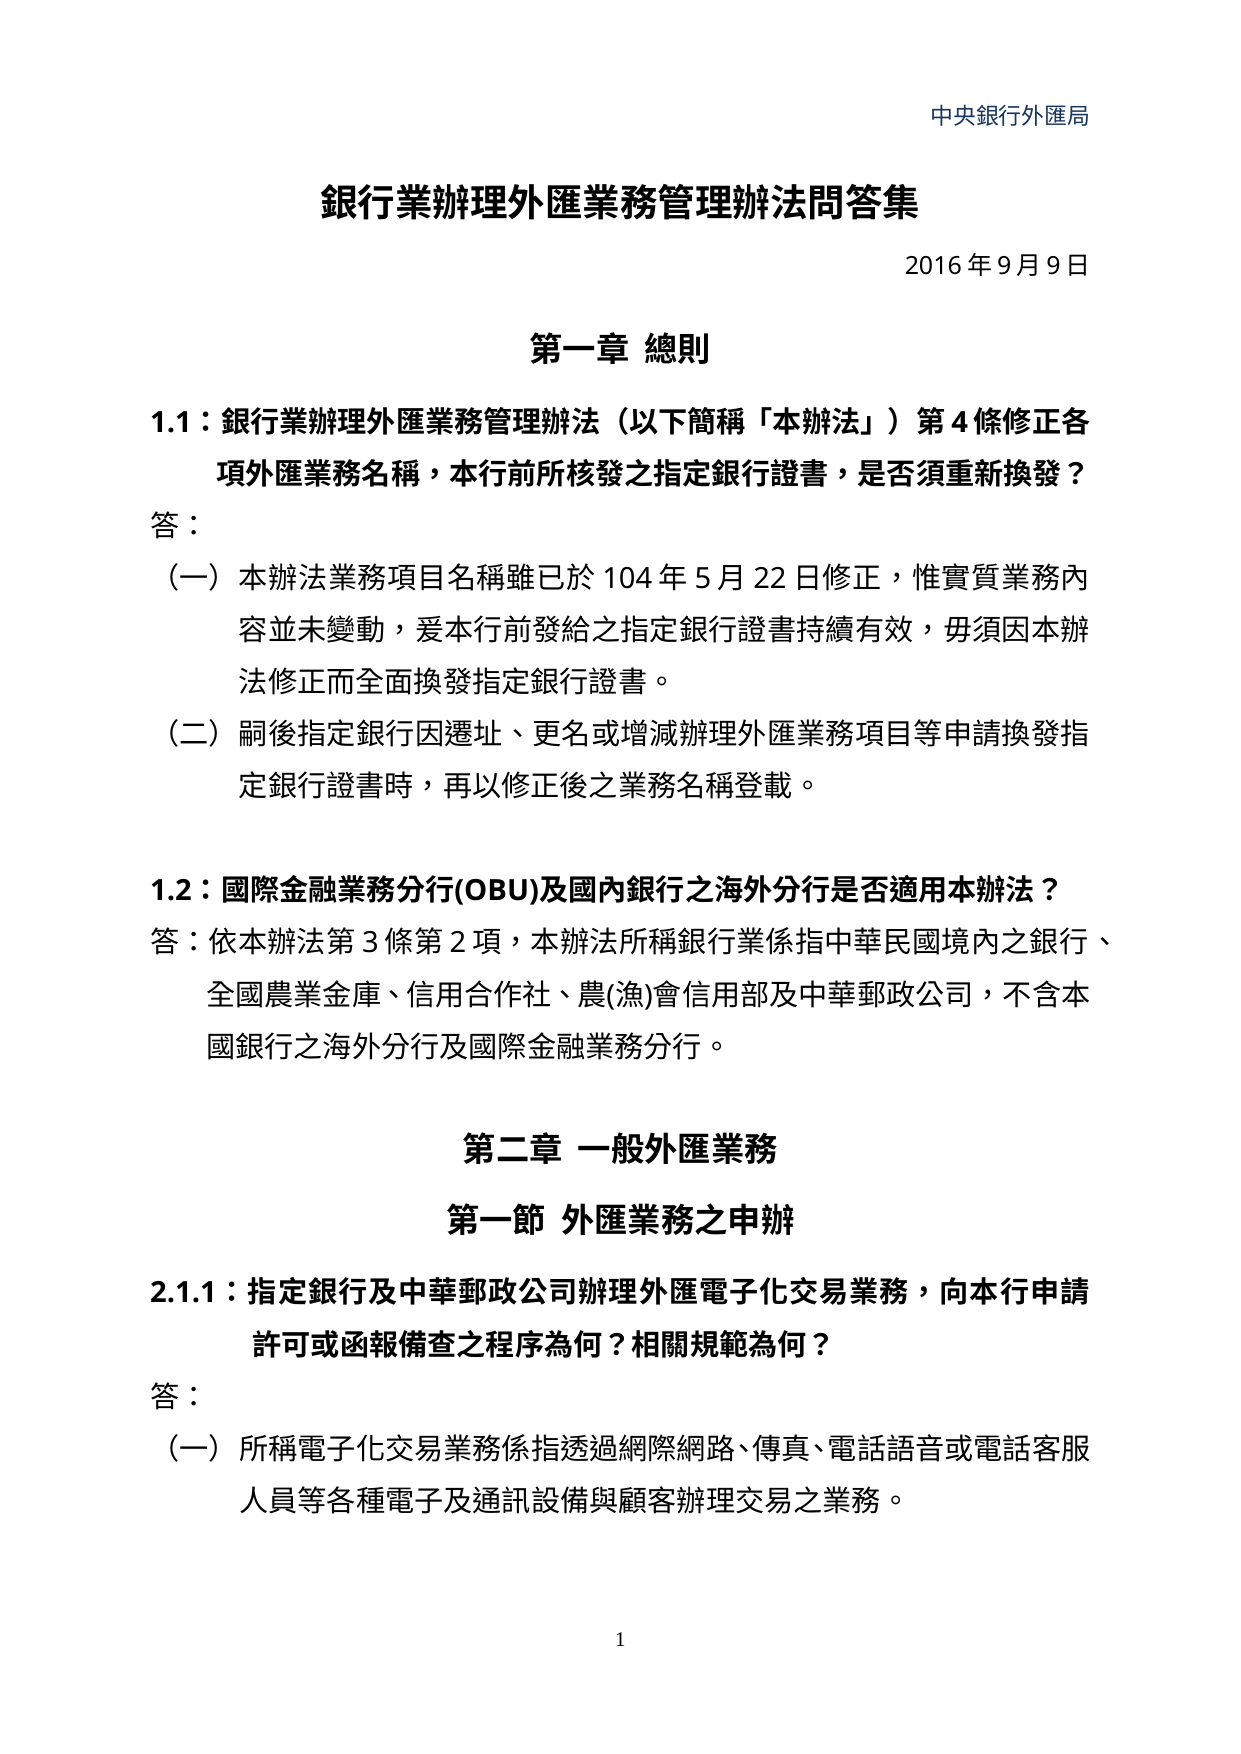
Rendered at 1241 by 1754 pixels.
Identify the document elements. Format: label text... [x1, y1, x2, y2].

list 本辦法業務項目名稱雖已於104年5月22日修正，惟實質業務內容並未變動，爰本行前發給之指定銀行證書持續有效，毋須因本辦法修正而全面換發指定銀行證書。 [150, 547, 1090, 703]
text 1.1：銀行業辦理外匯業務管理辦法（以下簡稱「本辦法」）第4條修正各項外匯業務名稱，本行前所核發之指定銀行證書，是否須重新換發？ [150, 390, 1090, 494]
text 2016年9月9日 [150, 246, 1090, 282]
text 2.1.1：指定銀行及中華郵政公司辦理外匯電子化交易業務，向本行申請許可或函報備查之程序為何？相關規範為何？ [150, 1261, 1090, 1365]
text 答： [150, 494, 1090, 547]
text 1.2：國際金融業務分行(OBU)及國內銀行之海外分行是否適用本辦法？ [150, 859, 1090, 911]
text 答：依本辦法第3條第2項，本辦法所稱銀行業係指中華民國境內之銀行、全國農業金庫、信用合作社、農(漁)會信用部及中華郵政公司，不含本國銀行之海外分行及國際金融業務分行。 [150, 911, 1090, 1067]
text 銀行業辦理外匯業務管理辦法問答集 [150, 173, 1090, 227]
text 第一節 外匯業務之申辦 [150, 1190, 1090, 1242]
list 所稱電子化交易業務係指透過網際網路、傳真、電話語音或電話客服人員等各種電子及通訊設備與顧客辦理交易之業務。 [150, 1417, 1090, 1522]
text 第二章 一般外匯業務 [150, 1119, 1090, 1172]
text 第一章 總則 [150, 319, 1090, 372]
text 答： [150, 1365, 1090, 1417]
list 嗣後指定銀行因遷址、更名或增減辦理外匯業務項目等申請換發指定銀行證書時，再以修正後之業務名稱登載。 [150, 703, 1090, 807]
